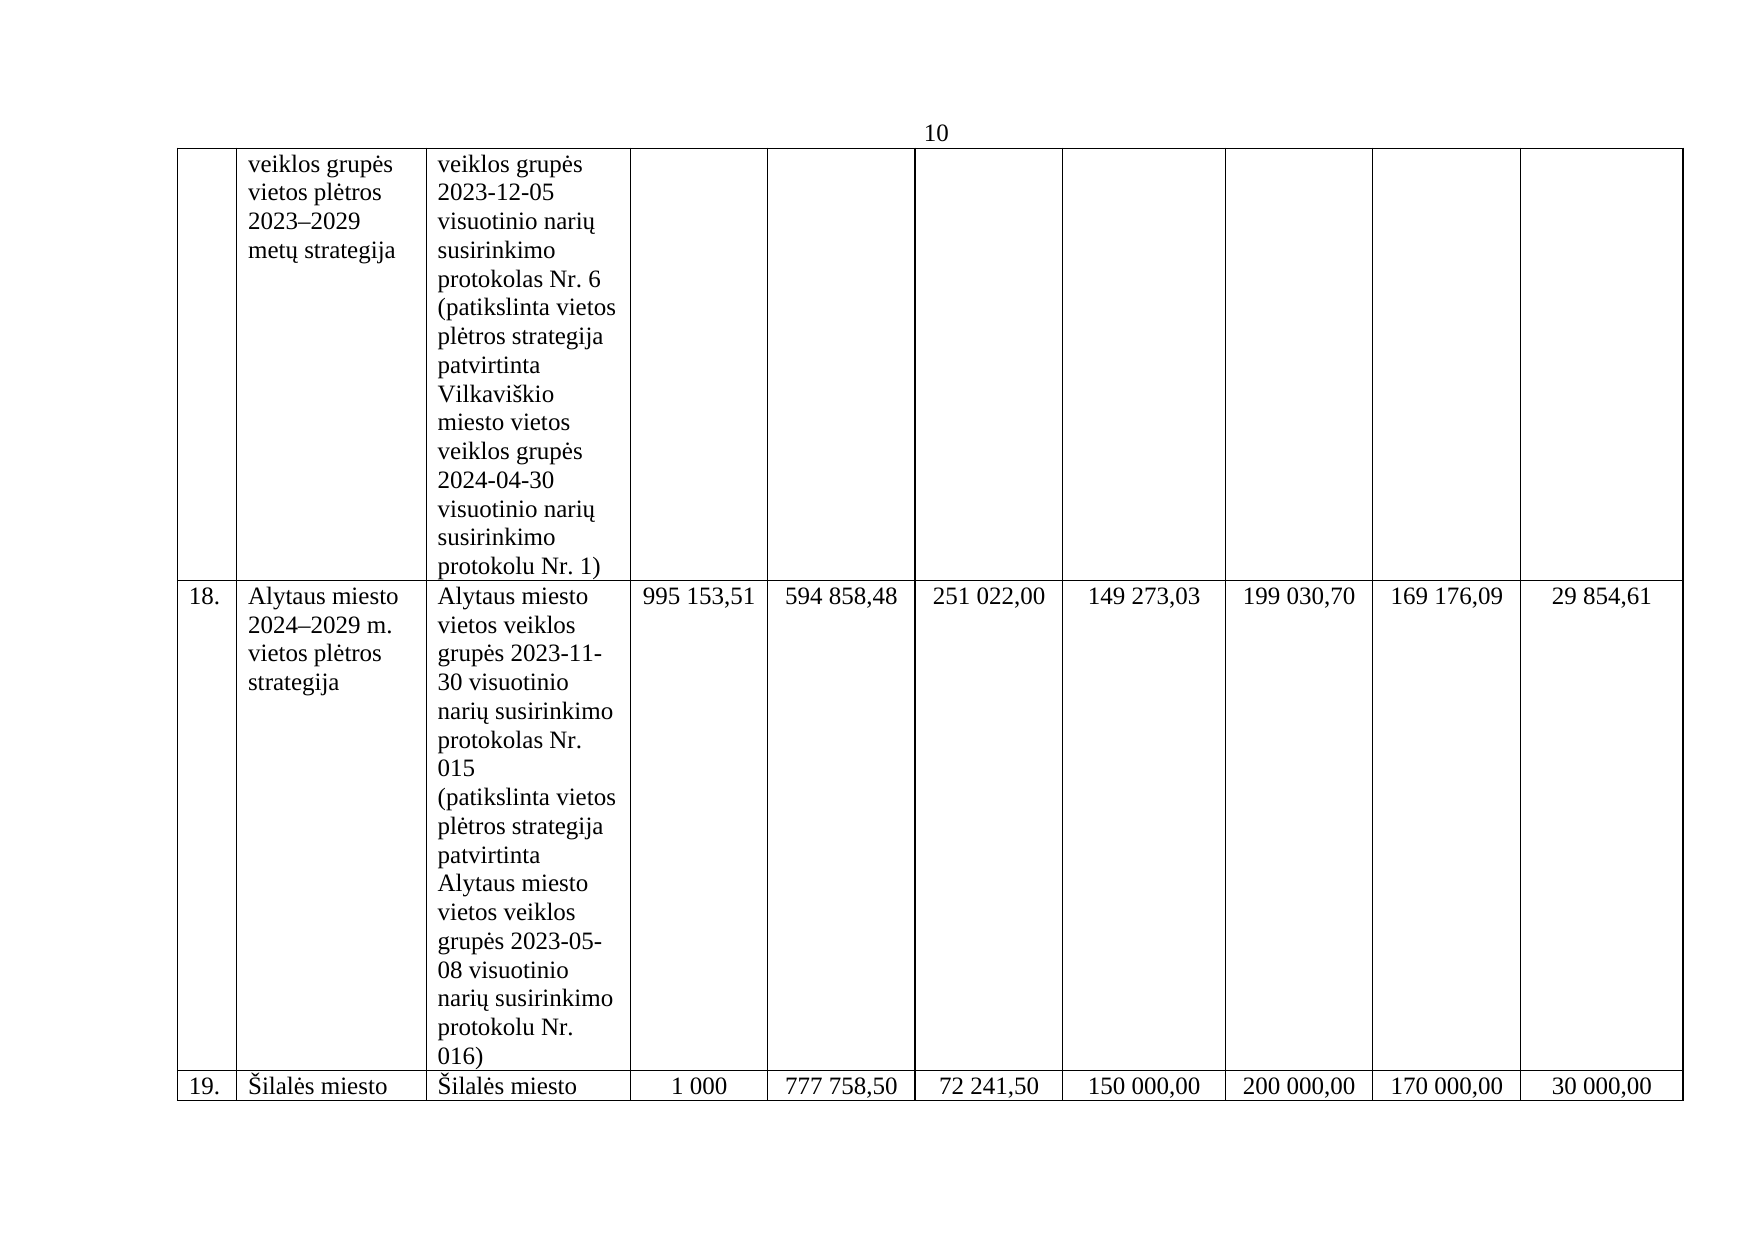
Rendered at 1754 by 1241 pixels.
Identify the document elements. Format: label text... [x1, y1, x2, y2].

table_cell [768, 149, 914, 580]
table_cell [916, 149, 1062, 580]
table_cell 169 176,09 [1373, 581, 1520, 1070]
table_cell [1063, 149, 1225, 580]
table_cell 29 854,61 [1521, 581, 1682, 1070]
table_cell [1521, 149, 1682, 580]
table_cell 72 241,50 [916, 1071, 1062, 1099]
table_cell 200 000,00 [1226, 1071, 1372, 1099]
table_cell [1373, 149, 1520, 580]
table_cell 777 758,50 [768, 1071, 914, 1099]
table_cell 594 858,48 [768, 581, 914, 1070]
table_cell [1226, 149, 1372, 580]
table_cell veiklos grupės 2023-12-05 visuotinio narių susirinkimo protokolas Nr. 6 (patikslinta vietos plėtros strategija patvirtinta Vilkaviškio miesto vietos veiklos grupės 2024-04-30 visuotinio narių susirinkimo protokolu Nr. 1) [427, 149, 630, 580]
table_cell 251 022,00 [916, 581, 1062, 1070]
table_cell 170 000,00 [1373, 1071, 1520, 1099]
table_cell 30 000,00 [1521, 1071, 1682, 1099]
table_cell Šilalės miesto [427, 1071, 630, 1099]
table_cell veiklos grupės vietos plėtros 2023–2029 metų strategija [237, 149, 426, 580]
table_cell Šilalės miesto [237, 1071, 426, 1099]
table_cell [178, 149, 236, 580]
table_cell 995 153,51 [631, 581, 767, 1070]
table_cell 150 000,00 [1063, 1071, 1225, 1099]
table_cell 199 030,70 [1226, 581, 1372, 1070]
table_cell Alytaus miesto 2024–2029 m. vietos plėtros strategija [237, 581, 426, 1070]
table_cell Alytaus miesto vietos veiklos grupės 2023-11-30 visuotinio narių susirinkimo protokolas Nr. 015 (patikslinta vietos plėtros strategija patvirtinta Alytaus miesto vietos veiklos grupės 2023-05-08 visuotinio narių susirinkimo protokolu Nr. 016) [427, 581, 630, 1070]
table_cell 18. [178, 581, 236, 1070]
table_cell 149 273,03 [1063, 581, 1225, 1070]
table_cell 1 000 [631, 1071, 767, 1099]
table_cell [631, 149, 767, 580]
table_cell 19. [178, 1071, 236, 1099]
